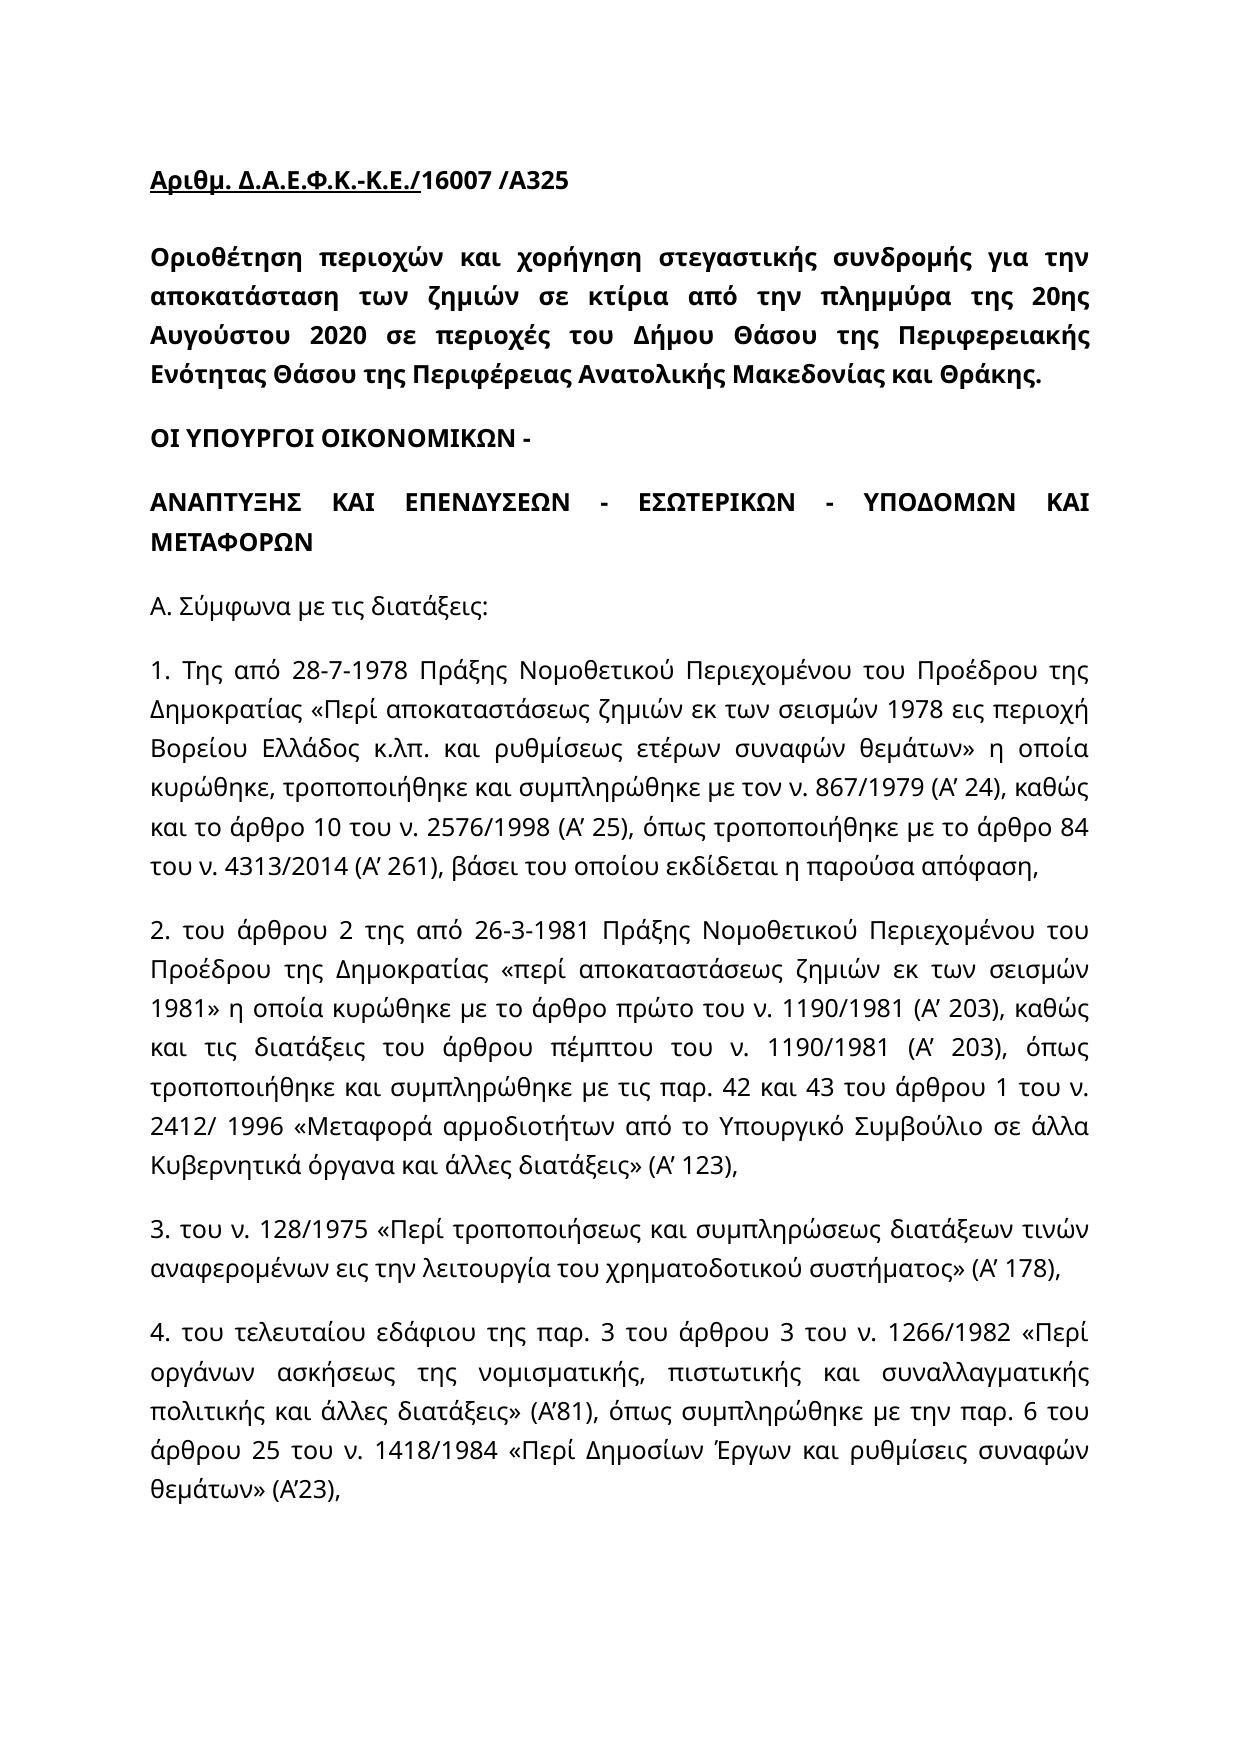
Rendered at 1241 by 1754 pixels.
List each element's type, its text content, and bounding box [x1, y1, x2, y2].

text Οριοθέτηση περιοχών και χορήγηση στεγαστικής συνδρομής για την αποκατάσταση των ζημιών σε κτίρια από την πλημμύρα της 20ης Αυγούστου 2020 σε περιοχές του Δήμου Θάσου της Περιφερειακής Ενότητας Θάσου της Περιφέρειας Ανατολικής Μακεδονίας και Θράκης. [150, 239, 1090, 391]
text 2. του άρθρου 2 της από 26-3-1981 Πράξης Νομοθετικού Περιεχομένου του Προέδρου της Δημοκρατίας «περί αποκαταστάσεως ζημιών εκ των σεισμών 1981» η οποία κυρώθηκε με το άρθρο πρώτο του ν. 1190/1981 (Α’ 203), καθώς και τις διατάξεις του άρθρου πέμπτου του ν. 1190/1981 (Α’ 203), όπως τροποποιήθηκε και συμπληρώθηκε με τις παρ. 42 και 43 του άρθρου 1 του ν. 2412/ 1996 «Μεταφορά αρμοδιοτήτων από το Υπουργικό Συμβούλιο σε άλλα Κυβερνητικά όργανα και άλλες διατάξεις» (Α’ 123), [150, 912, 1090, 1182]
title Αριθμ. Δ.Α.Ε.Φ.Κ.-Κ.Ε./16007 /Α325 [150, 162, 1090, 197]
text 1. Της από 28-7-1978 Πράξης Νομοθετικού Περιεχομένου του Προέδρου της Δημοκρατίας «Περί αποκαταστάσεως ζημιών εκ των σεισμών 1978 εις περιοχή Βορείου Ελλάδος κ.λπ. και ρυθμίσεως ετέρων συναφών θεμάτων» η οποία κυρώθηκε, τροποποιήθηκε και συμπληρώθηκε με τον ν. 867/1979 (Α’ 24), καθώς και το άρθρο 10 του ν. 2576/1998 (Α’ 25), όπως τροποποιήθηκε με το άρθρο 84 του ν. 4313/2014 (Α’ 261), βάσει του οποίου εκδίδεται η παρούσα απόφαση, [150, 652, 1090, 882]
text ΟΙ ΥΠΟΥΡΓΟΙ ΟΙΚΟΝΟΜΙΚΩΝ - [150, 421, 1090, 455]
text 3. του ν. 128/1975 «Περί τροποποιήσεως και συμπληρώσεως διατάξεων τινών αναφερομένων εις την λειτουργία του χρηματοδοτικού συστήματος» (Α’ 178), [150, 1212, 1090, 1285]
text 4. του τελευταίου εδάφιου της παρ. 3 του άρθρου 3 του ν. 1266/1982 «Περί οργάνων ασκήσεως της νομισματικής, πιστωτικής και συναλλαγματικής πολιτικής και άλλες διατάξεις» (Α’81), όπως συμπληρώθηκε με την παρ. 6 του άρθρου 25 του ν. 1418/1984 «Περί Δημοσίων Έργων και ρυθμίσεις συναφών θεμάτων» (Α’23), [150, 1315, 1090, 1506]
text Α. Σύμφωνα με τις διατάξεις: [150, 588, 1090, 622]
text ΑΝΑΠΤΥΞΗΣ ΚΑΙ ΕΠΕΝΔΥΣΕΩΝ - ΕΣΩΤΕΡΙΚΩΝ - ΥΠΟΔΟΜΩΝ ΚΑΙ ΜΕΤΑΦΟΡΩΝ [150, 485, 1090, 558]
